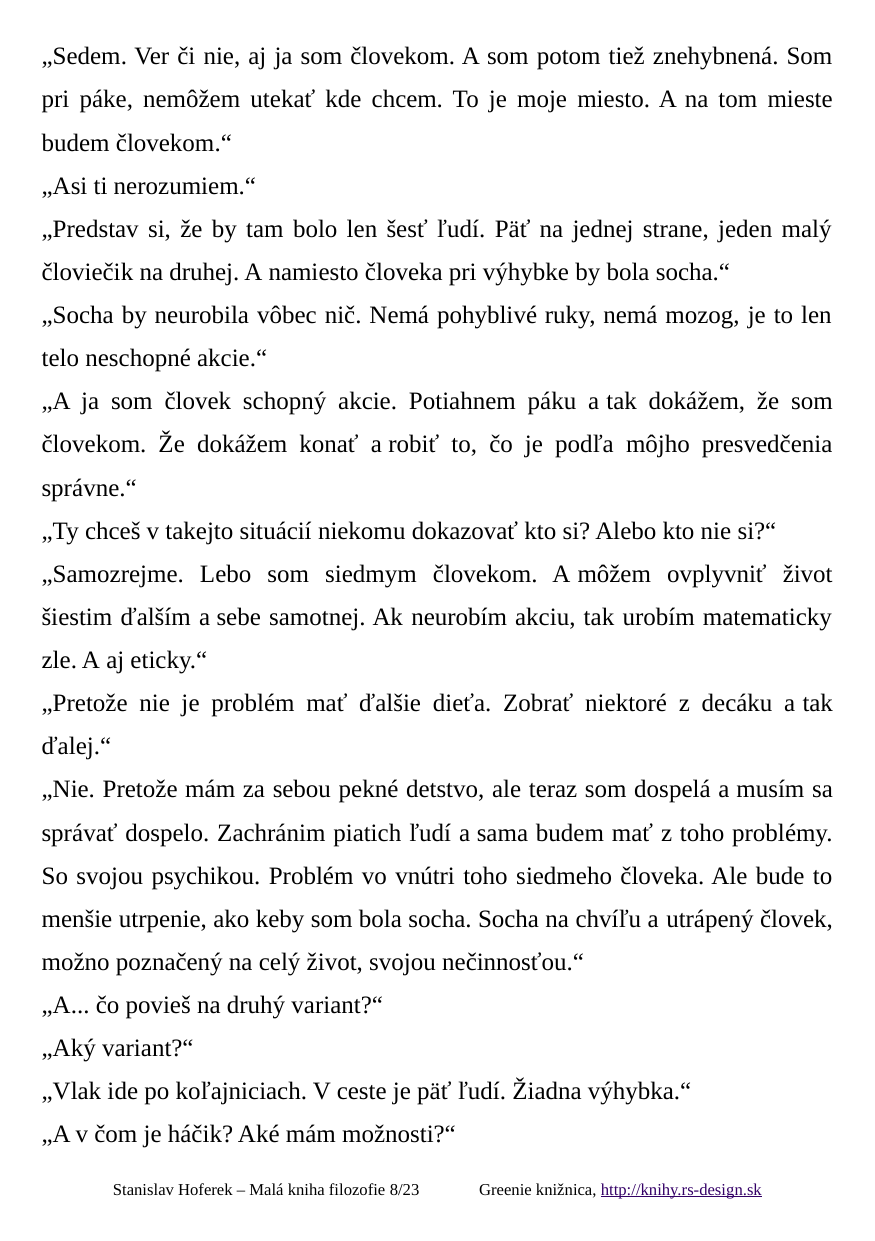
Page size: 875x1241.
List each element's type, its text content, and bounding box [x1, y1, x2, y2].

text „Ty chceš v takejto situácií niekomu dokazovať kto si? Alebo kto nie si?“ [41, 516, 833, 544]
text „A v čom je háčik? Aké mám možnosti?“ [41, 1119, 833, 1148]
text „Socha by neurobila vôbec nič. Nemá pohyblivé ruky, nemá mozog, je to len telo neschopné akcie.“ [41, 300, 833, 372]
text „Sedem. Ver či nie, aj ja som človekom. A som potom tiež znehybnená. Som pri páke, nemôžem utekať kde chcem. To je moje miesto. A na tom mieste budem človekom.“ [41, 41, 833, 156]
text „Aký variant?“ [41, 1033, 833, 1062]
text „Asi ti nerozumiem.“ [41, 171, 833, 199]
text „A... čo povieš na druhý variant?“ [41, 990, 833, 1019]
text „Samozrejme. Lebo som siedmym človekom. A môžem ovplyvniť život šiestim ďalším a sebe samotnej. Ak neurobím akciu, tak urobím matematicky zle. A aj eticky.“ [41, 559, 833, 674]
text „Nie. Pretože mám za sebou pekné detstvo, ale teraz som dospelá a musím sa správať dospelo. Zachránim piatich ľudí a sama budem mať z toho problémy. So svojou psychikou. Problém vo vnútri toho siedmeho človeka. Ale bude to menšie utrpenie, ako keby som bola socha. Socha na chvíľu a utrápený človek, možno poznačený na celý život, svojou nečinnosťou.“ [41, 774, 833, 976]
text „Pretože nie je problém mať ďalšie dieťa. Zobrať niektoré z decáku a tak ďalej.“ [41, 688, 833, 760]
text „Predstav si, že by tam bolo len šesť ľudí. Päť na jednej strane, jeden malý človiečik na druhej. A namiesto človeka pri výhybke by bola socha.“ [41, 214, 833, 286]
text „Vlak ide po koľajniciach. V ceste je päť ľudí. Žiadna výhybka.“ [41, 1076, 833, 1105]
text „A ja som človek schopný akcie. Potiahnem páku a tak dokážem, že som človekom. Že dokážem konať a robiť to, čo je podľa môjho presvedčenia správne.“ [41, 386, 833, 501]
